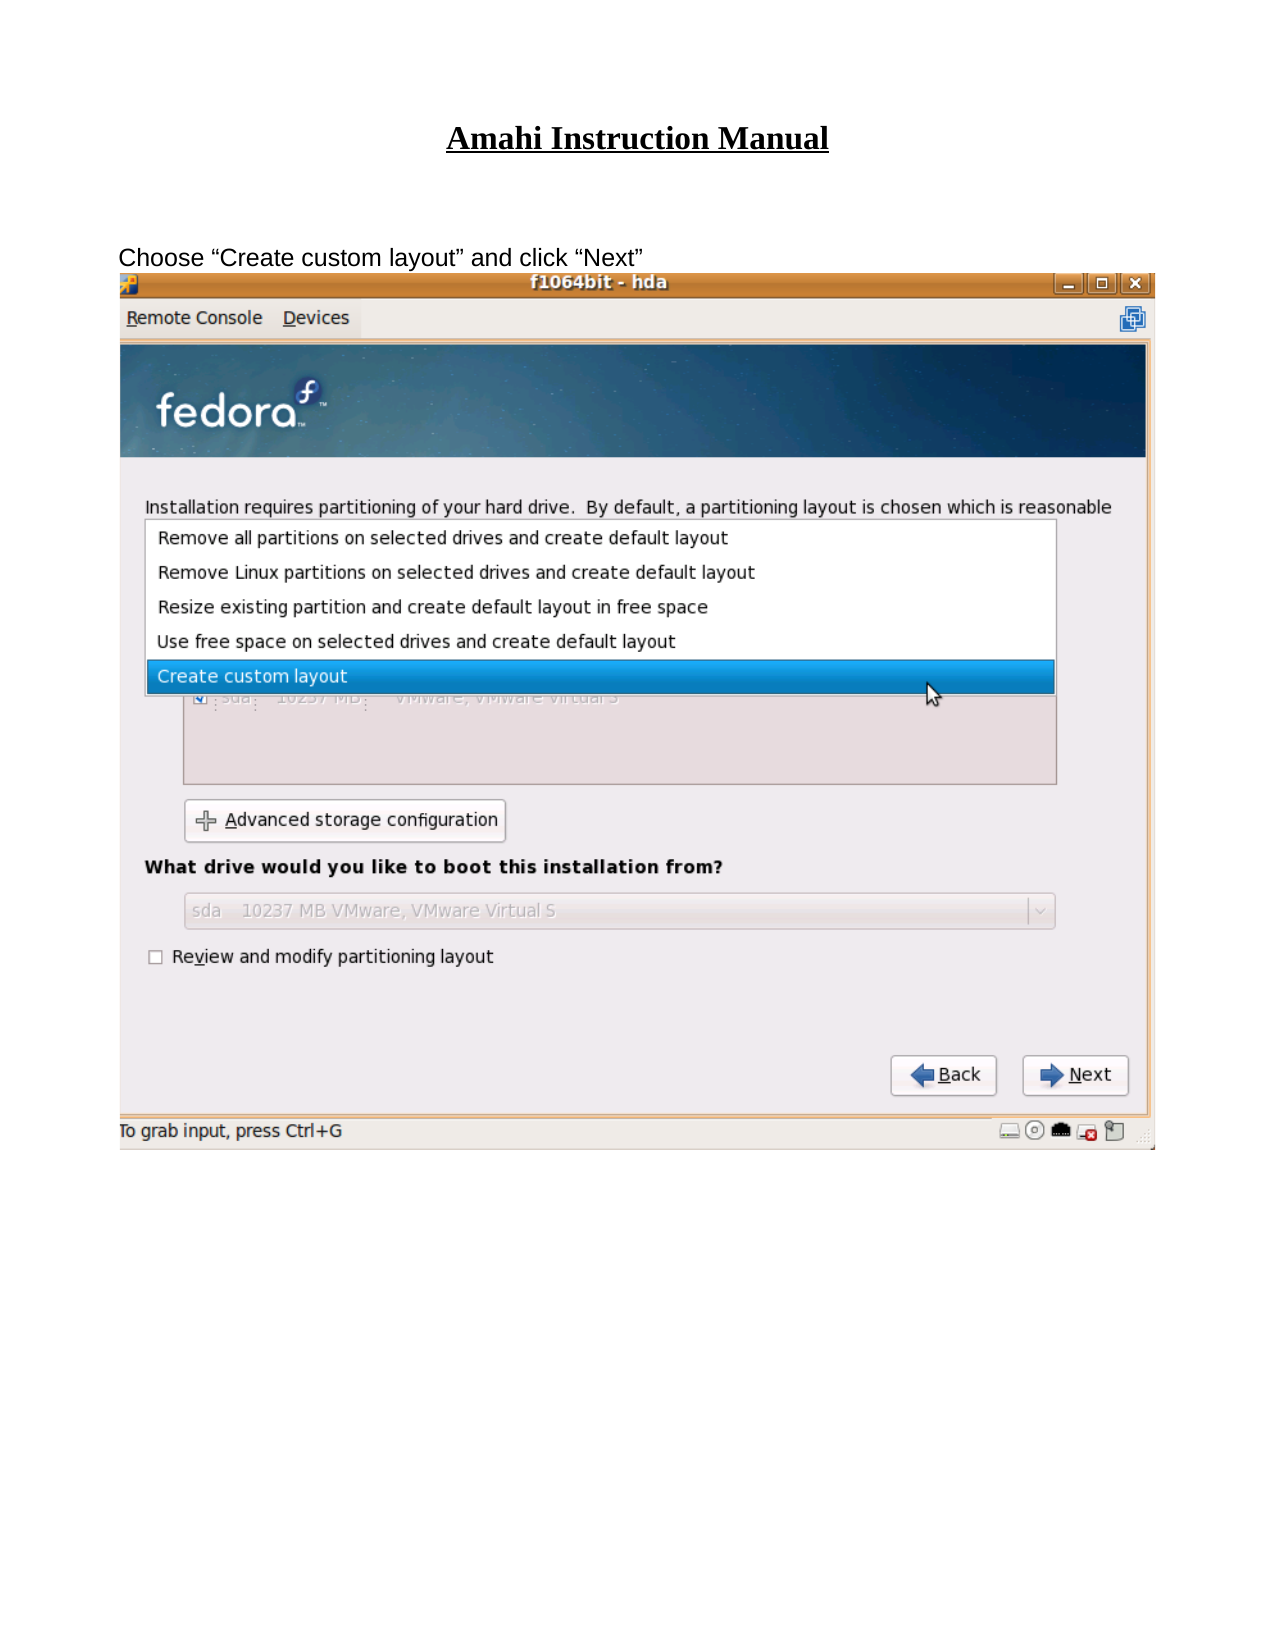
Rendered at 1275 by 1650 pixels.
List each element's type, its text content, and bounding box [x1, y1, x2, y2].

text Choose “Create custom layout” and click “Next” [118, 243, 1157, 272]
picture [119, 273, 1156, 1150]
